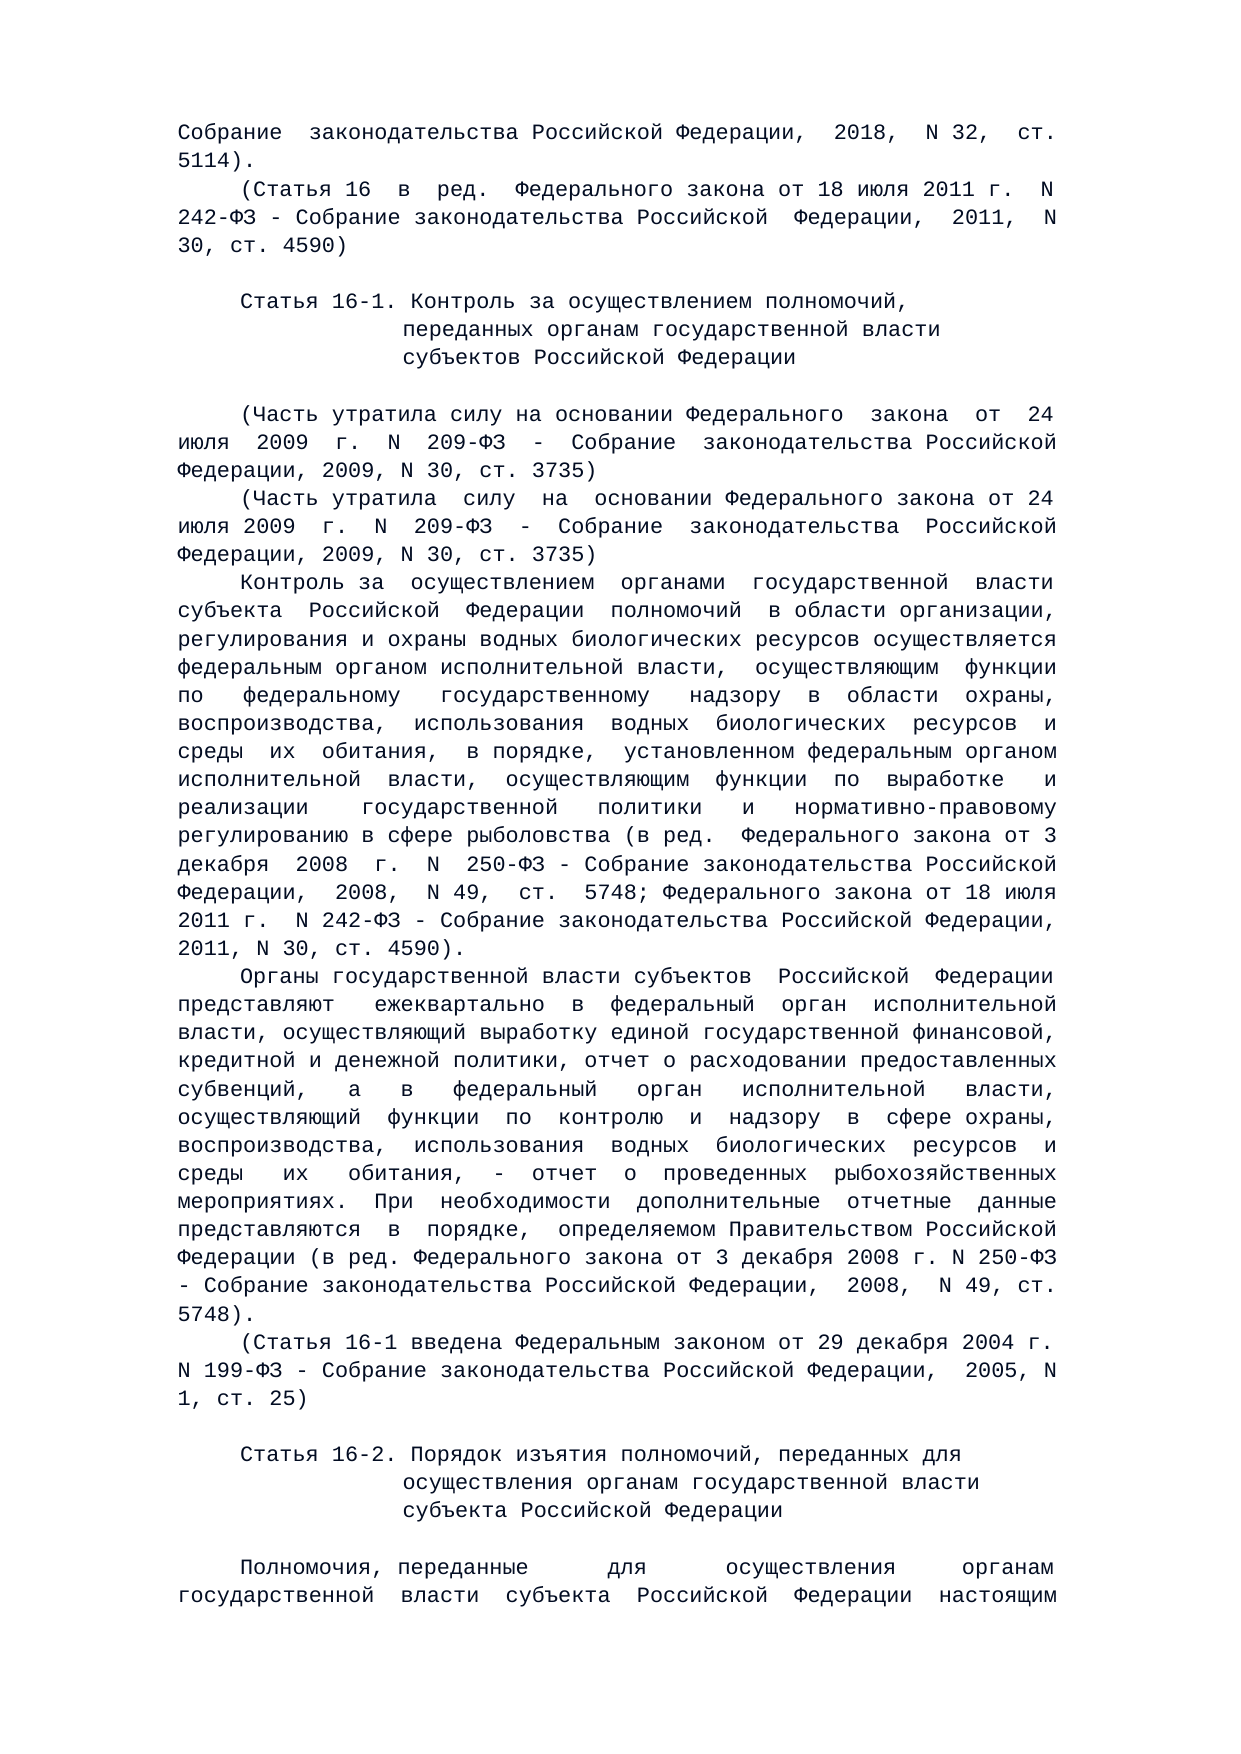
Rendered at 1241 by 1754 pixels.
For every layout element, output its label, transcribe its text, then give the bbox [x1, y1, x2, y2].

text среды их обитания, в порядке, установленном федеральным органом [177, 737, 1152, 765]
text июля 2009 г. N 209-ФЗ - Собрание законодательства Российской [177, 512, 1152, 540]
text (Статья 16 в ред. Федерального закона от 18 июля 2011 г. N [177, 174, 1152, 202]
text представляют ежеквартально в федеральный орган исполнительной [177, 990, 1152, 1018]
text мероприятиях. При необходимости дополнительные отчетные данные [177, 1187, 1152, 1215]
text Статья 16-2. Порядок изъятия полномочий, переданных для [177, 1440, 1152, 1468]
text власти, осуществляющий выработку единой государственной финансовой, [177, 1018, 1152, 1046]
text субъекта Российской Федерации полномочий в области организации, [177, 596, 1152, 624]
text осуществляющий функции по контролю и надзору в сфере охраны, [177, 1102, 1152, 1131]
text 2011 г. N 242-ФЗ - Собрание законодательства Российской Федерации, [177, 906, 1152, 934]
text Органы государственной власти субъектов Российской Федерации [177, 962, 1152, 990]
text Собрание законодательства Российской Федерации, 2018, N 32, ст. [177, 118, 1152, 146]
text субъектов Российской Федерации [177, 343, 1152, 371]
text декабря 2008 г. N 250-ФЗ - Собрание законодательства Российской [177, 849, 1152, 877]
text (Статья 16-1 введена Федеральным законом от 29 декабря 2004 г. [177, 1327, 1152, 1356]
text (Часть утратила силу на основании Федерального закона от 24 [177, 484, 1152, 512]
text Федерации, 2009, N 30, ст. 3735) [177, 540, 1152, 568]
text 5748). [177, 1299, 1152, 1327]
text (Часть утратила силу на основании Федерального закона от 24 [177, 399, 1152, 427]
text исполнительной власти, осуществляющим функции по выработке и [177, 765, 1152, 793]
text Контроль за осуществлением органами государственной власти [177, 568, 1152, 596]
text 242-ФЗ - Собрание законодательства Российской Федерации, 2011, N [177, 202, 1152, 231]
text июля 2009 г. N 209-ФЗ - Собрание законодательства Российской [177, 427, 1152, 456]
text осуществления органам государственной власти [177, 1468, 1152, 1496]
text Федерации, 2009, N 30, ст. 3735) [177, 456, 1152, 484]
text федеральным органом исполнительной власти, осуществляющим функции [177, 652, 1152, 681]
text субвенций, а в федеральный орган исполнительной власти, [177, 1074, 1152, 1102]
text Полномочия, переданные для осуществления органам [177, 1552, 1152, 1581]
text переданных органам государственной власти [177, 315, 1152, 343]
text 5114). [177, 146, 1152, 174]
text среды их обитания, - отчет о проведенных рыбохозяйственных [177, 1159, 1152, 1187]
text N 199-ФЗ - Собрание законодательства Российской Федерации, 2005, N [177, 1356, 1152, 1384]
text - Собрание законодательства Российской Федерации, 2008, N 49, ст. [177, 1271, 1152, 1299]
text 30, ст. 4590) [177, 231, 1152, 259]
text 1, ст. 25) [177, 1384, 1152, 1412]
text Статья 16-1. Контроль за осуществлением полномочий, [177, 287, 1152, 315]
text 2011, N 30, ст. 4590). [177, 934, 1152, 962]
text государственной власти субъекта Российской Федерации настоящим [177, 1581, 1152, 1609]
text Федерации (в ред. Федерального закона от 3 декабря 2008 г. N 250-ФЗ [177, 1243, 1152, 1271]
text реализации государственной политики и нормативно-правовому [177, 793, 1152, 821]
text Федерации, 2008, N 49, ст. 5748; Федерального закона от 18 июля [177, 877, 1152, 906]
text субъекта Российской Федерации [177, 1496, 1152, 1524]
text регулированию в сфере рыболовства (в ред. Федерального закона от 3 [177, 821, 1152, 849]
text регулирования и охраны водных биологических ресурсов осуществляется [177, 624, 1152, 652]
text воспроизводства, использования водных биологических ресурсов и [177, 709, 1152, 737]
text по федеральному государственному надзору в области охраны, [177, 681, 1152, 709]
text воспроизводства, использования водных биологических ресурсов и [177, 1131, 1152, 1159]
text кредитной и денежной политики, отчет о расходовании предоставленных [177, 1046, 1152, 1074]
text представляются в порядке, определяемом Правительством Российской [177, 1215, 1152, 1243]
